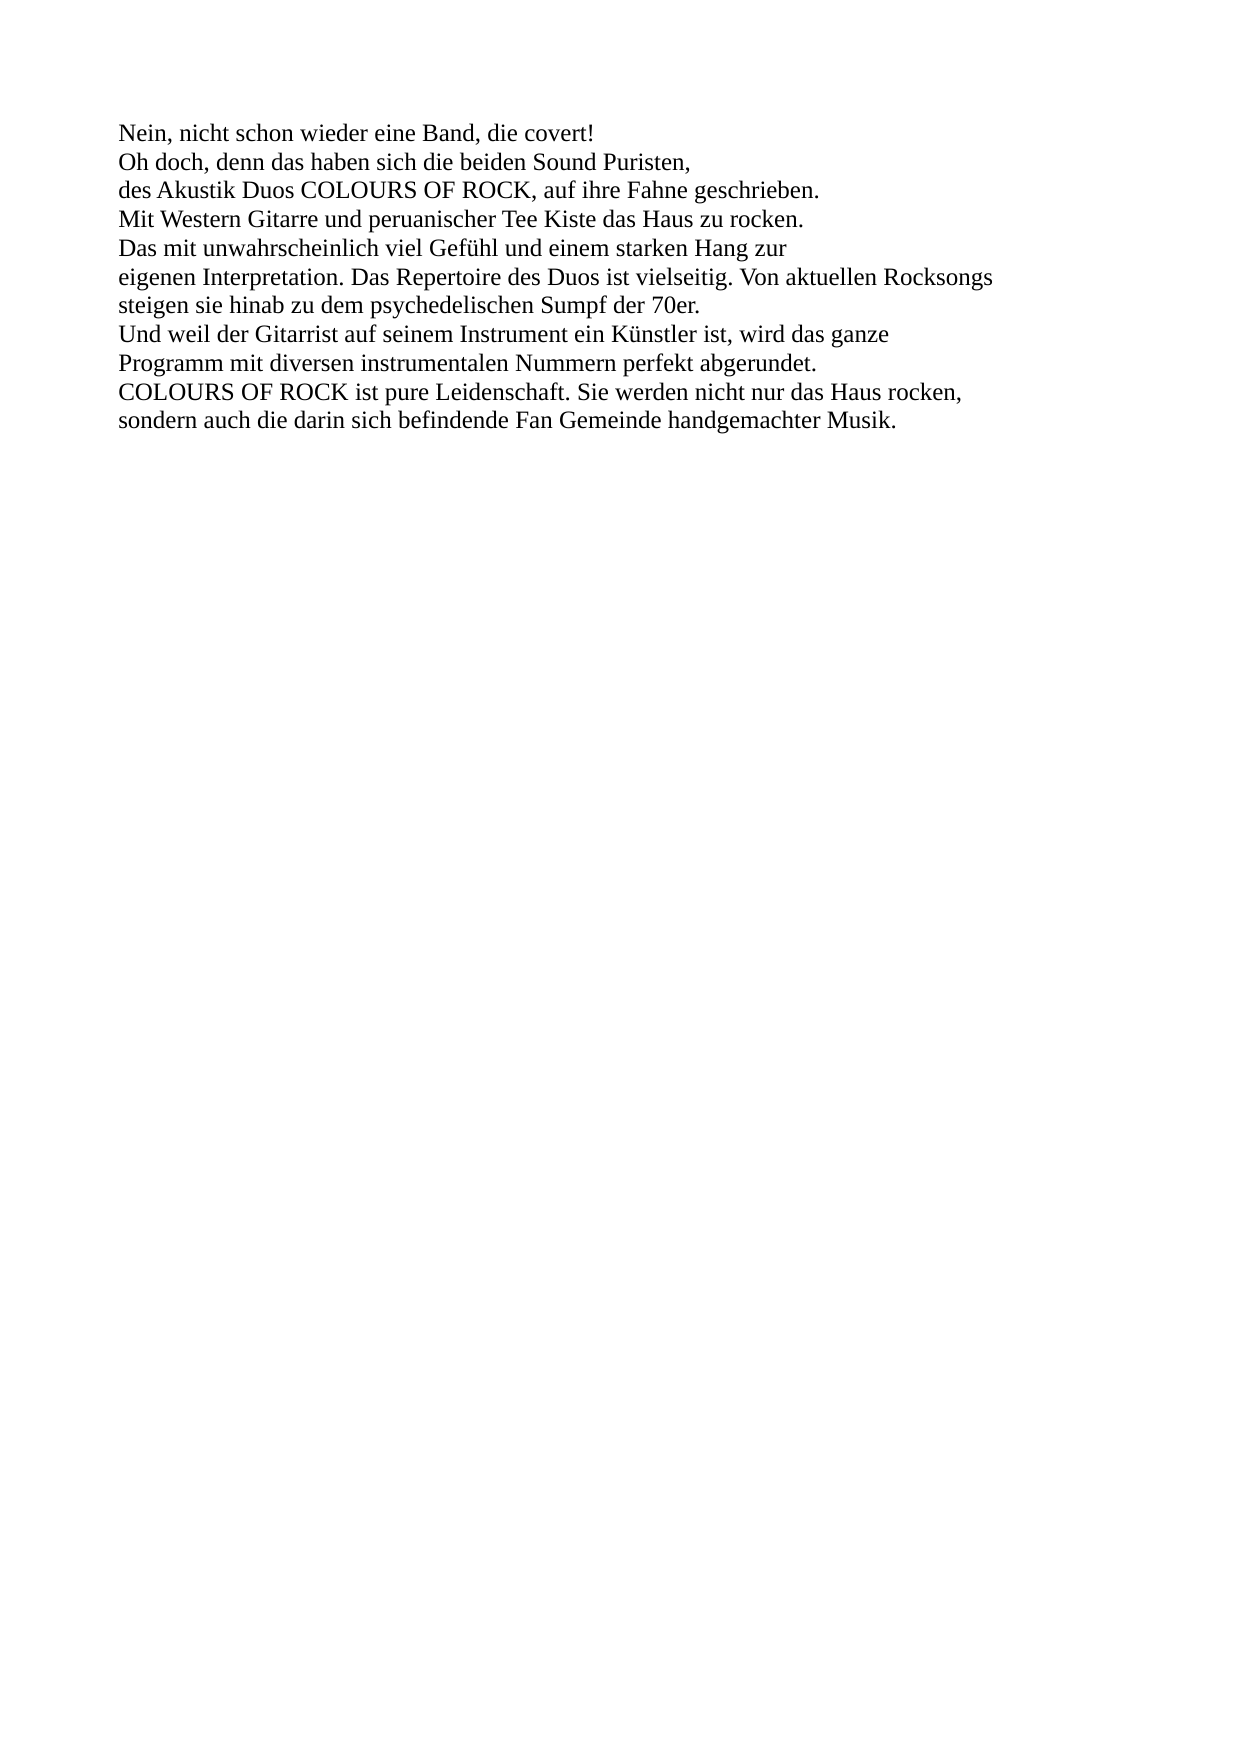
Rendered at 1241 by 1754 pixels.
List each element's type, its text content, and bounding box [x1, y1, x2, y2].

text eigenen Interpretation. Das Repertoire des Duos ist vielseitig. Von aktuellen Rocksongs [118, 262, 1122, 291]
text steigen sie hinab zu dem psychedelischen Sumpf der 70er. [118, 291, 1122, 319]
text des Akustik Duos COLOURS OF ROCK, auf ihre Fahne geschrieben. [118, 176, 1122, 204]
text Programm mit diversen instrumentalen Nummern perfekt abgerundet. [118, 348, 1122, 377]
text Und weil der Gitarrist auf seinem Instrument ein Künstler ist, wird das ganze [118, 319, 1122, 348]
text Das mit unwahrscheinlich viel Gefühl und einem starken Hang zur [118, 233, 1122, 262]
text COLOURS OF ROCK ist pure Leidenschaft. Sie werden nicht nur das Haus rocken, [118, 377, 1122, 406]
text Nein, nicht schon wieder eine Band, die covert! [118, 118, 1122, 147]
text Oh doch, denn das haben sich die beiden Sound Puristen, [118, 147, 1122, 176]
text sondern auch die darin sich befindende Fan Gemeinde handgemachter Musik. [118, 406, 1122, 434]
text Mit Western Gitarre und peruanischer Tee Kiste das Haus zu rocken. [118, 204, 1122, 233]
